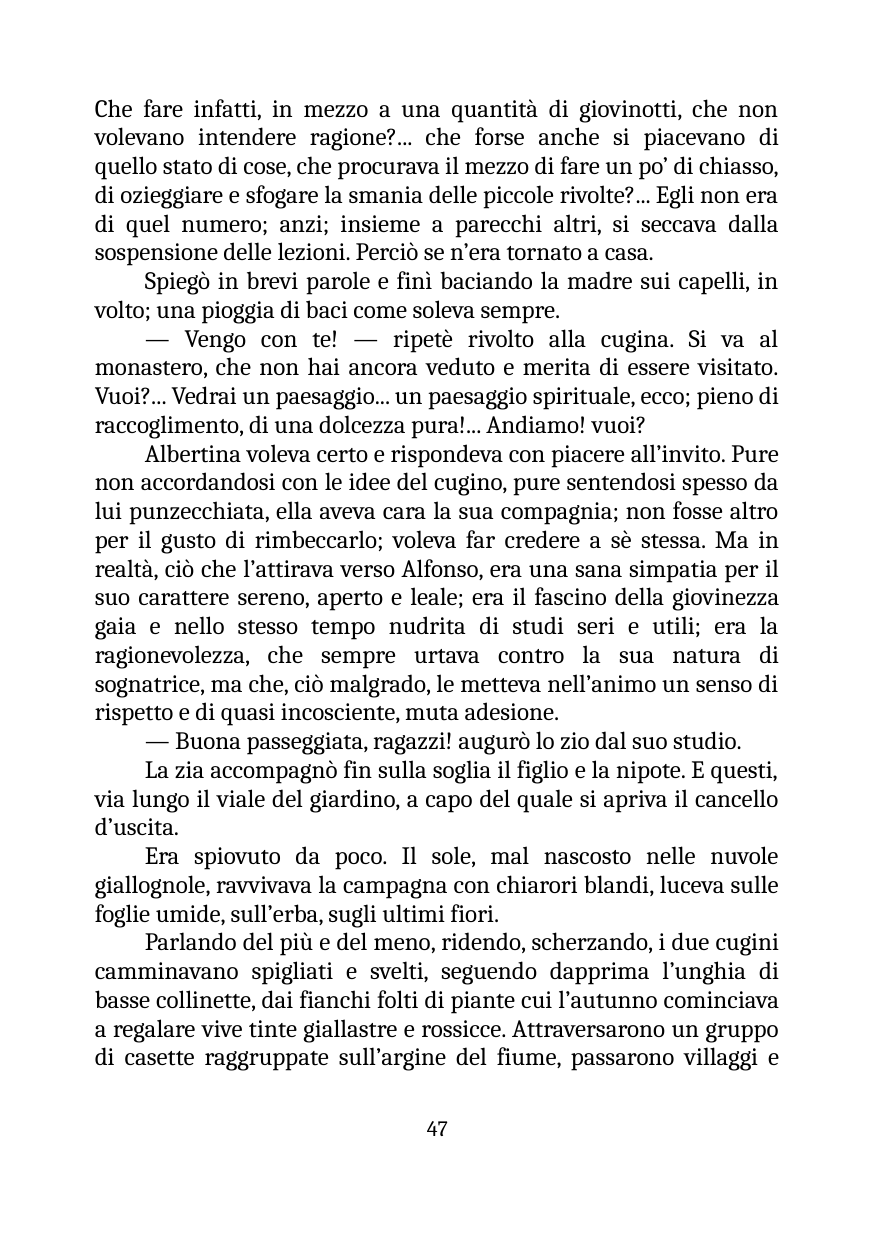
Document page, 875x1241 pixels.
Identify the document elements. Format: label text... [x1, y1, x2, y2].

text Parlando del più e del meno, ridendo, scherzando, i due cugini camminavano spigliati e svelti, seguendo dapprima l’unghia di basse collinette, dai fianchi folti di piante cui l’autunno cominciava a regalare vive tinte giallastre e rossicce. Attraversarono un gruppo di casette raggruppate sull’argine del fiume, passarono villaggi e [94, 928, 779, 1072]
text Era spiovuto da poco. Il sole, mal nascosto nelle nuvole giallognole, ravvivava la campagna con chiarori blandi, luceva sulle foglie umide, sull’erba, sugli ultimi fiori. [94, 842, 779, 928]
text Albertina voleva certo e rispondeva con piacere all’invito. Pure non accordandosi con le idee del cugino, pure sentendosi spesso da lui punzecchiata, ella aveva cara la sua compagnia; non fosse altro per il gusto di rimbeccarlo; voleva far credere a sè stessa. Ma in realtà, ciò che l’attirava verso Alfonso, era una sana simpatia per il suo carattere sereno, aperto e leale; era il fascino della giovinezza gaia e nello stesso tempo nudrita di studi seri e utili; era la ragionevolezza, che sempre urtava contro la sua natura di sognatrice, ma che, ciò malgrado, le metteva nell’animo un senso di rispetto e di quasi incosciente, muta adesione. [94, 439, 779, 727]
text Che fare infatti, in mezzo a una quantità di giovinotti, che non volevano intendere ragione?... che forse anche si piacevano di quello stato di cose, che procurava il mezzo di fare un po’ di chiasso, di ozieggiare e sfogare la smania delle piccole rivolte?... Egli non era di quel numero; anzi; insieme a parecchi altri, si seccava dalla sospensione delle lezioni. Perciò se n’era tornato a casa. [94, 94, 779, 267]
text Spiegò in brevi parole e finì baciando la madre sui capelli, in volto; una pioggia di baci come soleva sempre. [94, 267, 779, 324]
text La zia accompagnò fin sulla soglia il figlio e la nipote. E questi, via lungo il viale del giardino, a capo del quale si apriva il cancello d’uscita. [94, 756, 779, 842]
text — Buona passeggiata, ragazzi! augurò lo zio dal suo studio. [94, 727, 779, 756]
text — Vengo con te! — ripetè rivolto alla cugina. Si va al monastero, che non hai ancora veduto e merita di essere visitato. Vuoi?... Vedrai un paesaggio... un paesaggio spirituale, ecco; pieno di raccoglimento, di una dolcezza pura!... Andiamo! vuoi? [94, 324, 779, 439]
